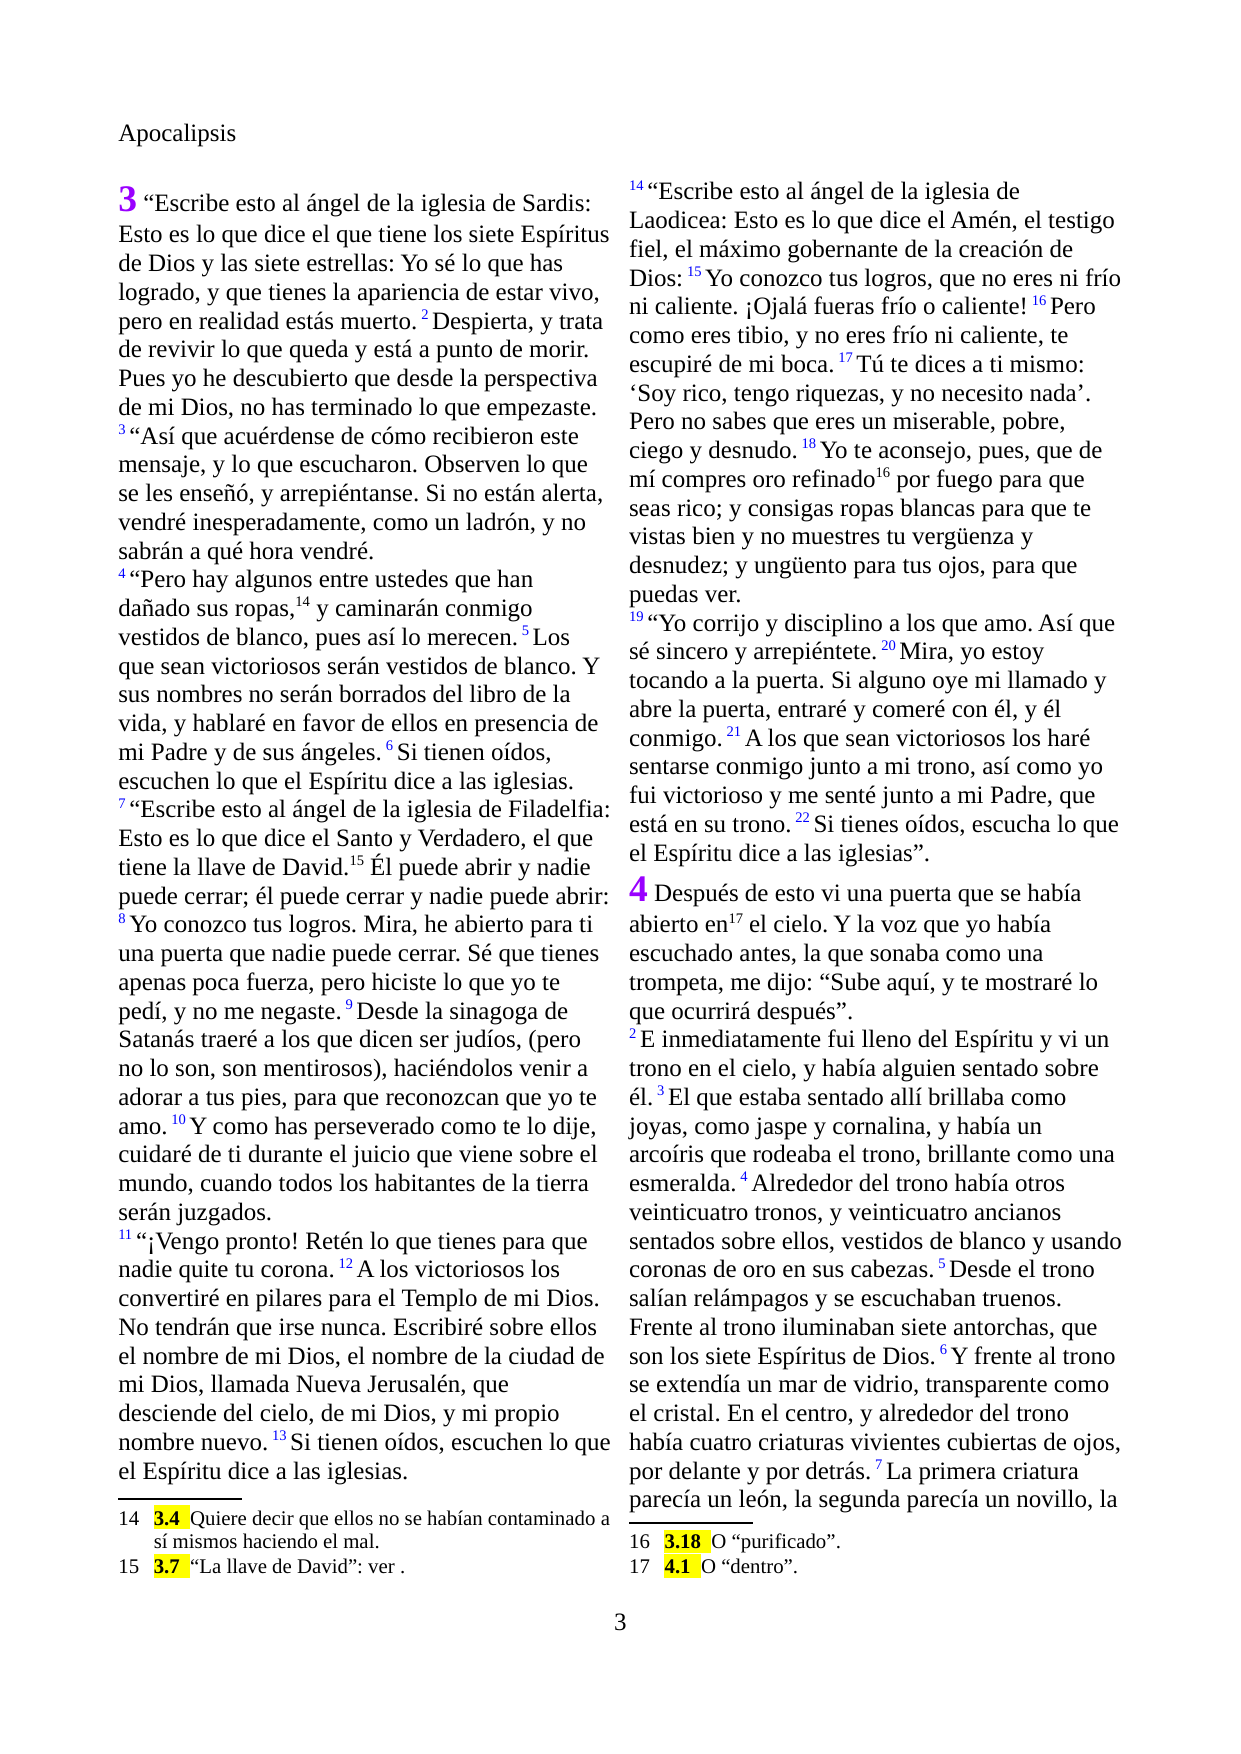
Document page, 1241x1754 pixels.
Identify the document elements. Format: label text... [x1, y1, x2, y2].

text 3.4 Quiere decir que ellos no se habían contaminado a sí mismos haciendo el mal. [118, 1505, 611, 1553]
text 7 “Escribe esto al ángel de la iglesia de Filadelfia: Esto es lo que dice el Santo y Verdadero, el que tiene la llave de David. Él puede abrir y nadie puede cerrar; él puede cerrar y nadie puede abrir: 8 Yo conozco tus logros. Mira, he abierto para ti una puerta que nadie puede cerrar. Sé que tienes apenas poca fuerza, pero hiciste lo que yo te pedí, y no me negaste. 9 Desde la sinagoga de Satanás traeré a los que dicen ser judíos, (pero no lo son, son mentirosos), haciéndolos venir a adorar a tus pies, para que reconozcan que yo te amo. 10 Y como has perseverado como te lo dije, cuidaré de ti durante el juicio que viene sobre el mundo, cuando todos los habitantes de la tierra serán juzgados. [118, 794, 611, 1226]
text 3 “Escribe esto al ángel de la iglesia de Sardis: Esto es lo que dice el que tiene los siete Espíritus de Dios y las siete estrellas: Yo sé lo que has logrado, y que tienes la apariencia de estar vivo, pero en realidad estás muerto. 2 Despierta, y trata de revivir lo que queda y está a punto de morir. Pues yo he descubierto que desde la perspectiva de mi Dios, no has terminado lo que empezaste. [118, 176, 611, 421]
text 3 “Así que acuérdense de cómo recibieron este mensaje, y lo que escucharon. Observen lo que se les enseñó, y arrepiéntanse. Si no están alerta, vendré inesperadamente, como un ladrón, y no sabrán a qué hora vendré. [118, 421, 611, 564]
text 3.18 O “purificado”. [629, 1529, 1122, 1553]
text 19 “Yo corrijo y disciplino a los que amo. Así que sé sincero y arrepiéntete. 20 Mira, yo estoy tocando a la puerta. Si alguno oye mi llamado y abre la puerta, entraré y comeré con él, y él conmigo. 21 A los que sean victoriosos los haré sentarse conmigo junto a mi trono, así como yo fui victorioso y me senté junto a mi Padre, que está en su trono. 22 Si tienes oídos, escucha lo que el Espíritu dice a las iglesias”. [629, 608, 1122, 866]
text 3.7 “La llave de David”: ver . [118, 1553, 611, 1578]
text 4 “Pero hay algunos entre ustedes que han dañado sus ropas, y caminarán conmigo vestidos de blanco, pues así lo merecen. 5 Los que sean victoriosos serán vestidos de blanco. Y sus nombres no serán borrados del libro de la vida, y hablaré en favor de ellos en presencia de mi Padre y de sus ángeles. 6 Si tienen oídos, escuchen lo que el Espíritu dice a las iglesias. [118, 564, 611, 794]
text 2 E inmediatamente fui lleno del Espíritu y vi un trono en el cielo, y había alguien sentado sobre él. 3 El que estaba sentado allí brillaba como joyas, como jaspe y cornalina, y había un arcoíris que rodeaba el trono, brillante como una esmeralda. 4 Alrededor del trono había otros veinticuatro tronos, y veinticuatro ancianos sentados sobre ellos, vestidos de blanco y usando coronas de oro en sus cabezas. 5 Desde el trono salían relámpagos y se escuchaban truenos. Frente al trono iluminaban siete antorchas, que son los siete Espíritus de Dios. 6 Y frente al trono se extendía un mar de vidrio, transparente como el cristal. En el centro, y alrededor del trono había cuatro criaturas vivientes cubiertas de ojos, por delante y por detrás. 7 La primera criatura parecía un león, la segunda parecía un novillo, la [629, 1024, 1122, 1513]
text 11 “¡Vengo pronto! Retén lo que tienes para que nadie quite tu corona. 12 A los victoriosos los convertiré en pilares para el Templo de mi Dios. No tendrán que irse nunca. Escribiré sobre ellos el nombre de mi Dios, el nombre de la ciudad de mi Dios, llamada Nueva Jerusalén, que desciende del cielo, de mi Dios, y mi propio nombre nuevo. 13 Si tienen oídos, escuchen lo que el Espíritu dice a las iglesias. [118, 1226, 611, 1484]
text 4 Después de esto vi una puerta que se había abierto en el cielo. Y la voz que yo había escuchado antes, la que sonaba como una trompeta, me dijo: “Sube aquí, y te mostraré lo que ocurrirá después”. [629, 866, 1122, 1024]
text 4.1 O “dentro”. [629, 1553, 1122, 1578]
text 14 “Escribe esto al ángel de la iglesia de Laodicea: Esto es lo que dice el Amén, el testigo fiel, el máximo gobernante de la creación de Dios: 15 Yo conozco tus logros, que no eres ni frío ni caliente. ¡Ojalá fueras frío o caliente! 16 Pero como eres tibio, y no eres frío ni caliente, te escupiré de mi boca. 17 Tú te dices a ti mismo: ‘Soy rico, tengo riquezas, y no necesito nada’. Pero no sabes que eres un miserable, pobre, ciego y desnudo. 18 Yo te aconsejo, pues, que de mí compres oro refinado por fuego para que seas rico; y consigas ropas blancas para que te vistas bien y no muestres tu vergüenza y desnudez; y ungüento para tus ojos, para que puedas ver. [629, 176, 1122, 608]
